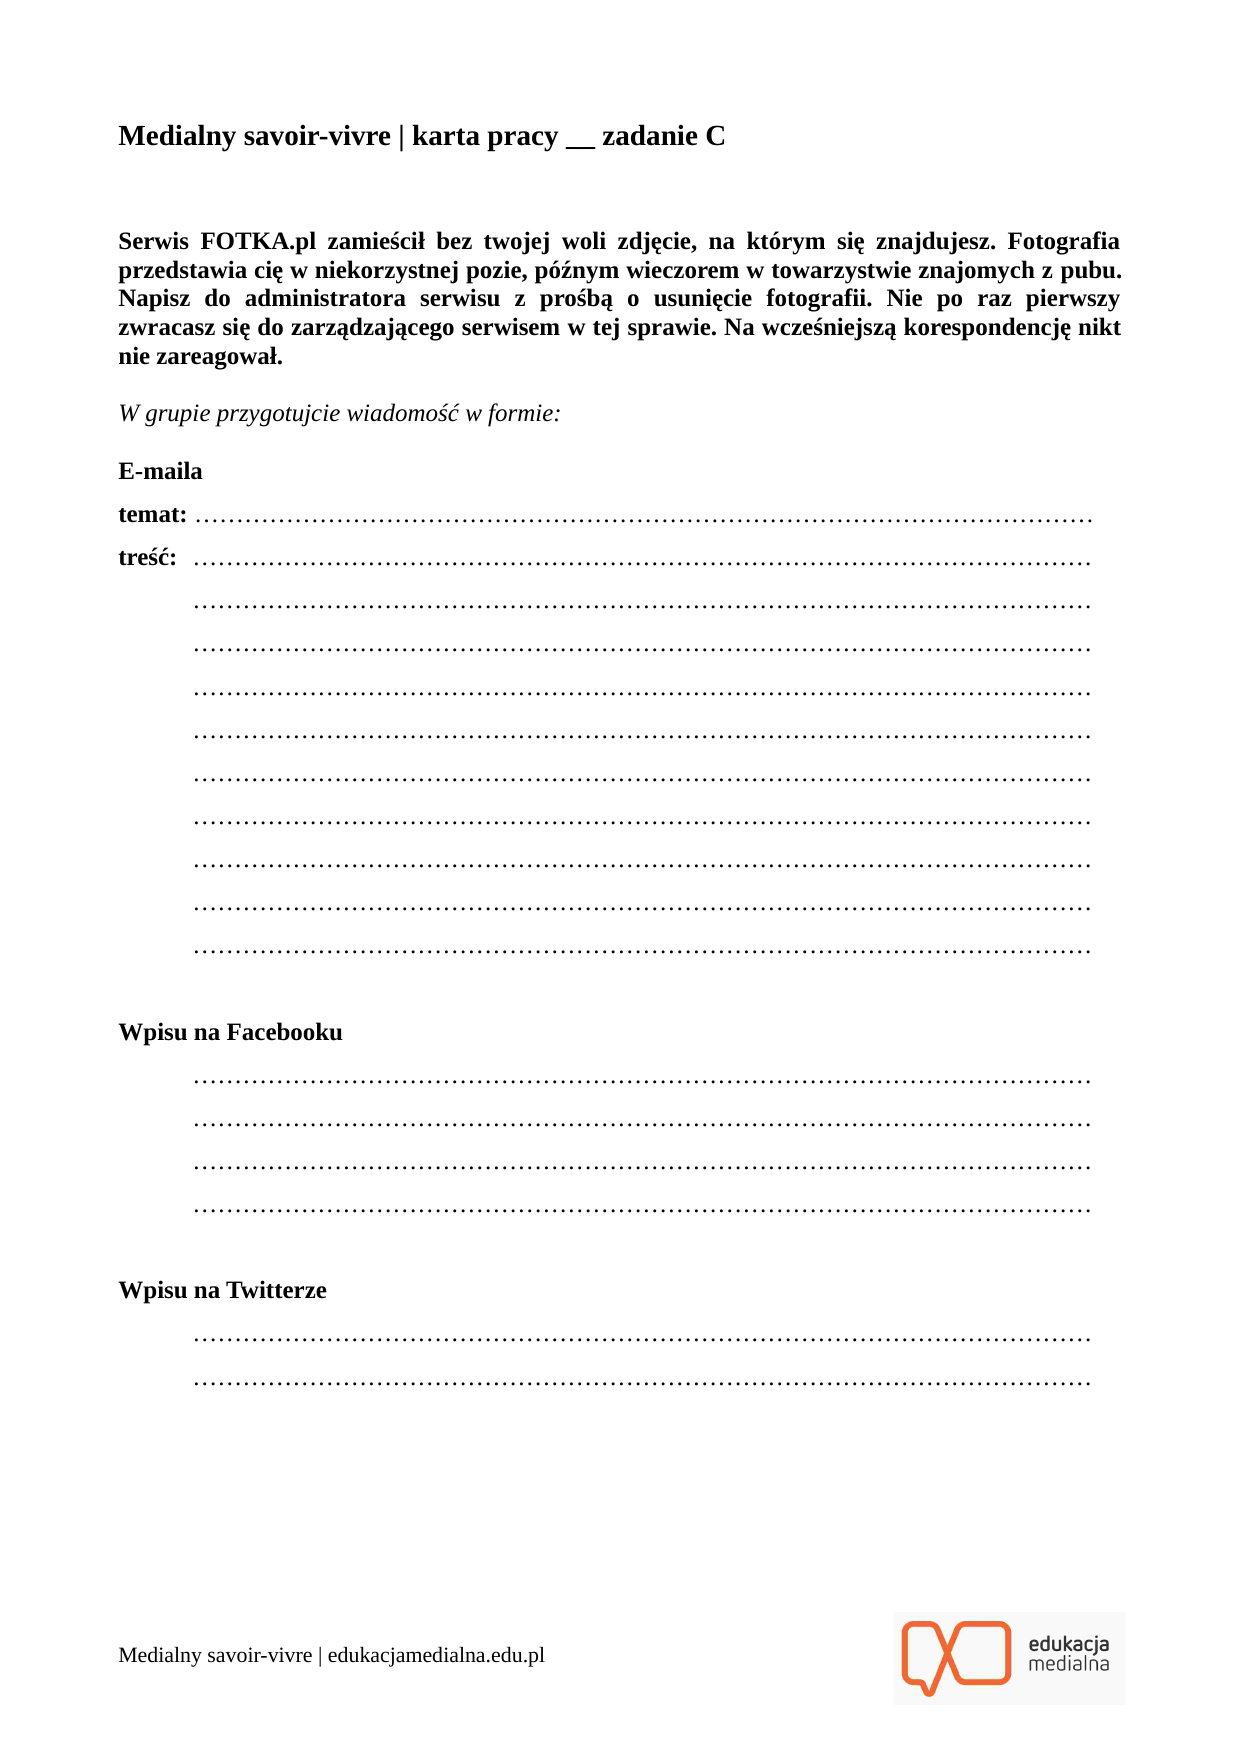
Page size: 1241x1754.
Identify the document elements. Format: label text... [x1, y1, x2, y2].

text ……………………………………………………………………………………………… [118, 930, 1122, 959]
text ……………………………………………………………………………………………… [118, 672, 1122, 700]
text ……………………………………………………………………………………………… [118, 1103, 1122, 1132]
text E-maila [118, 456, 1122, 485]
text ……………………………………………………………………………………………… [118, 1146, 1122, 1175]
text Serwis FOTKA.pl zamieścił bez twojej woli zdjęcie, na którym się znajdujesz. Fotografia przedstawia cię w niekorzystnej pozie, późnym wieczorem w towarzystwie znajomych z pubu. Napisz do administratora serwisu z prośbą o usunięcie fotografii. Nie po raz pierwszy zwracasz się do zarządzającego serwisem w tej sprawie. Na wcześniejszą korespondencję nikt nie zareagował. [118, 226, 1122, 370]
text ……………………………………………………………………………………………… [118, 1060, 1122, 1088]
text treść: ……………………………………………………………………………………………… [118, 542, 1122, 571]
picture [893, 1612, 1126, 1705]
text W grupie przygotujcie wiadomość w formie: [118, 398, 1122, 427]
text ……………………………………………………………………………………………… [118, 1189, 1122, 1218]
text ……………………………………………………………………………………………… [118, 628, 1122, 657]
text ……………………………………………………………………………………………… [118, 758, 1122, 787]
text ……………………………………………………………………………………………… [118, 844, 1122, 873]
text ……………………………………………………………………………………………… [118, 715, 1122, 743]
text ……………………………………………………………………………………………… [118, 1318, 1122, 1347]
text Wpisu na Twitterze [118, 1275, 1122, 1304]
text temat: ……………………………………………………………………………………………… [118, 499, 1122, 528]
text ……………………………………………………………………………………………… [118, 1362, 1122, 1390]
text ……………………………………………………………………………………………… [118, 801, 1122, 830]
text ……………………………………………………………………………………………… [118, 585, 1122, 614]
text Medialny savoir-vivre | karta pracy __ zadanie C [118, 118, 1122, 152]
text ……………………………………………………………………………………………… [118, 887, 1122, 916]
text Wpisu na Facebooku [118, 1017, 1122, 1045]
